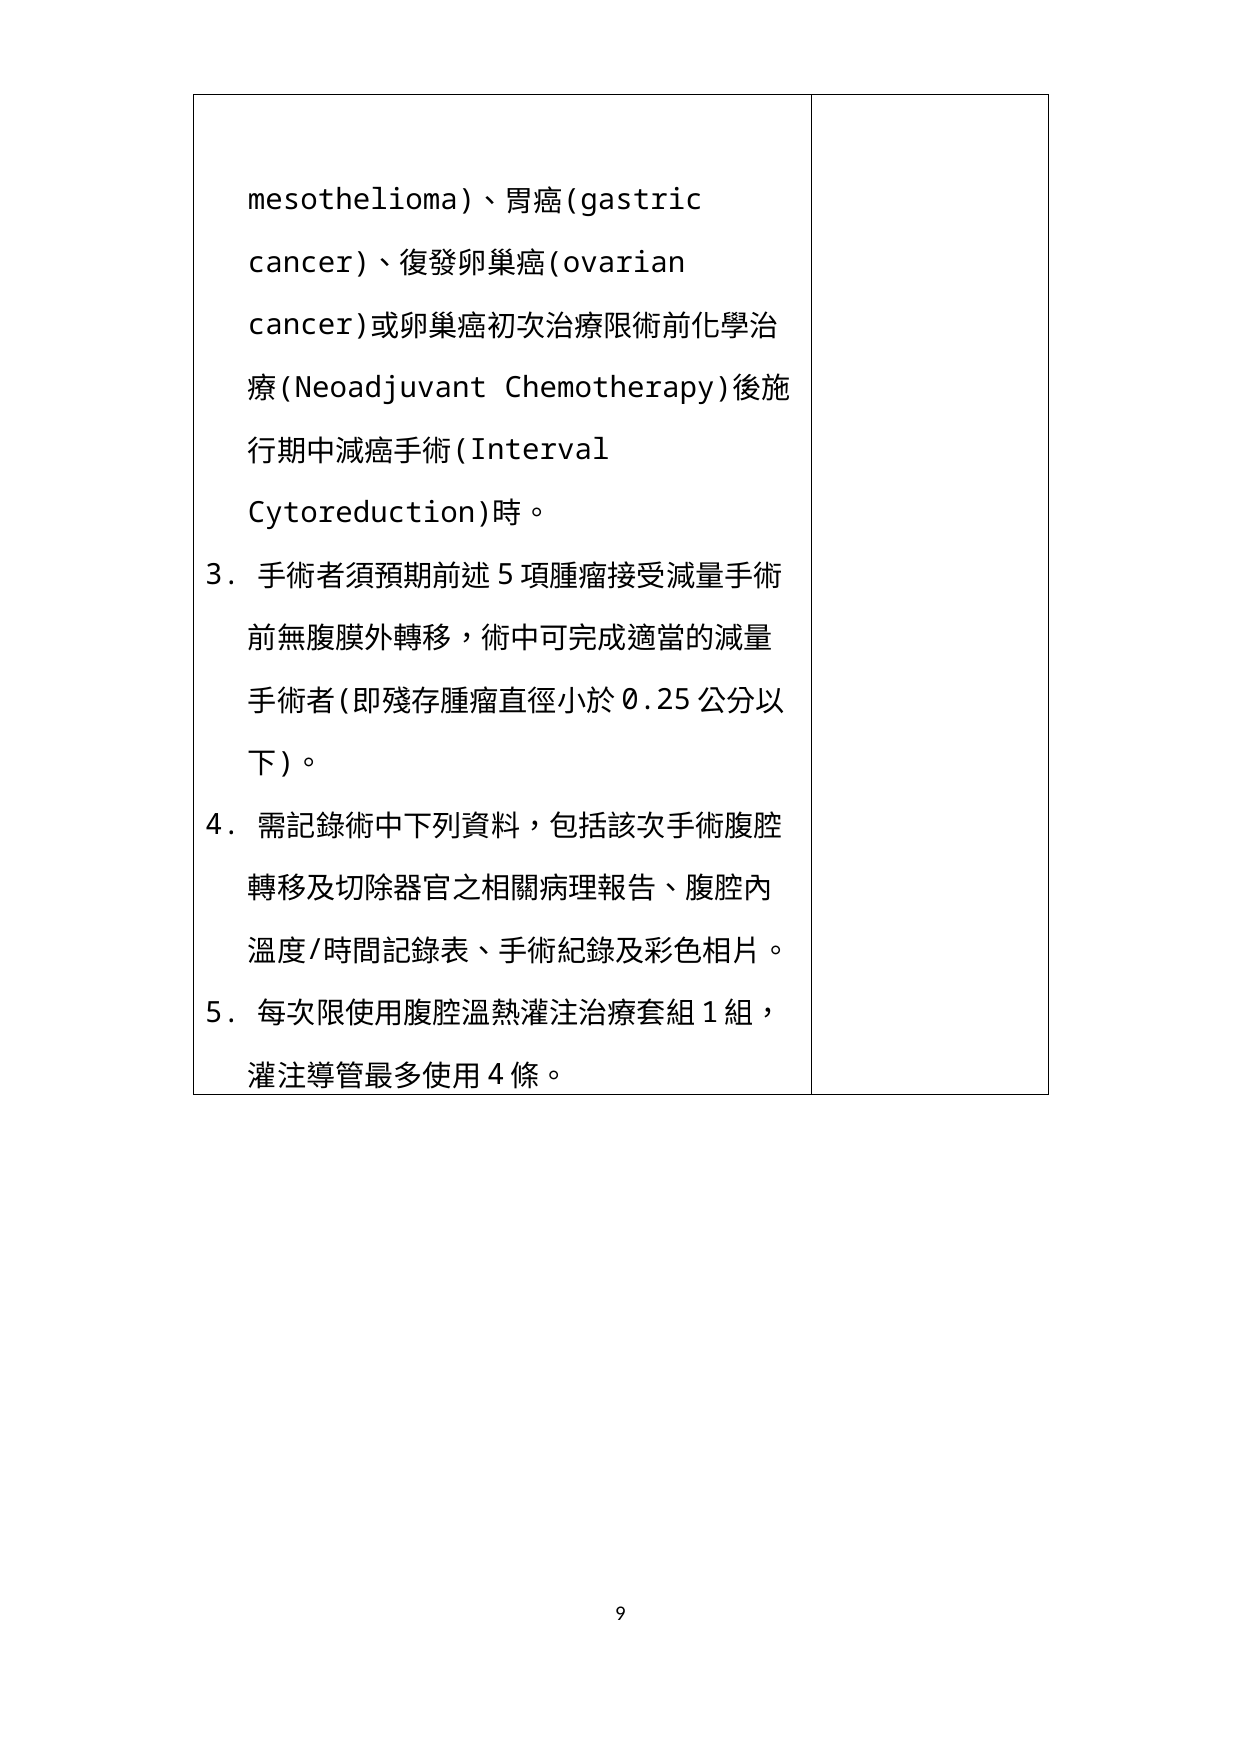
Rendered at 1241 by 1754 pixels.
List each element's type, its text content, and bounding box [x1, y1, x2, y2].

table_cell [812, 95, 1048, 1094]
table_cell mesothelioma)、胃癌(gastric cancer)、復發卵巢癌(ovarian cancer)或卵巢癌初次治療限術前化學治療(Neoadjuvant Chemotherapy)後施行期中減癌手術(Interval Cytoreduction)時。 3. 手術者須預期前述5項腫瘤接受減量手術前無腹膜外轉移，術中可完成適當的減量手術者(即殘存腫瘤直徑小於0.25公分以下)。 4. 需記錄術中下列資料，包括該次手術腹腔轉移及切除器官之相關病理報告、腹腔內溫度/時間記錄表、手術紀錄及彩色相片。 5. 每次限使用腹腔溫熱灌注治療套組1組，灌注導管最多使用4條。 [194, 95, 811, 1094]
